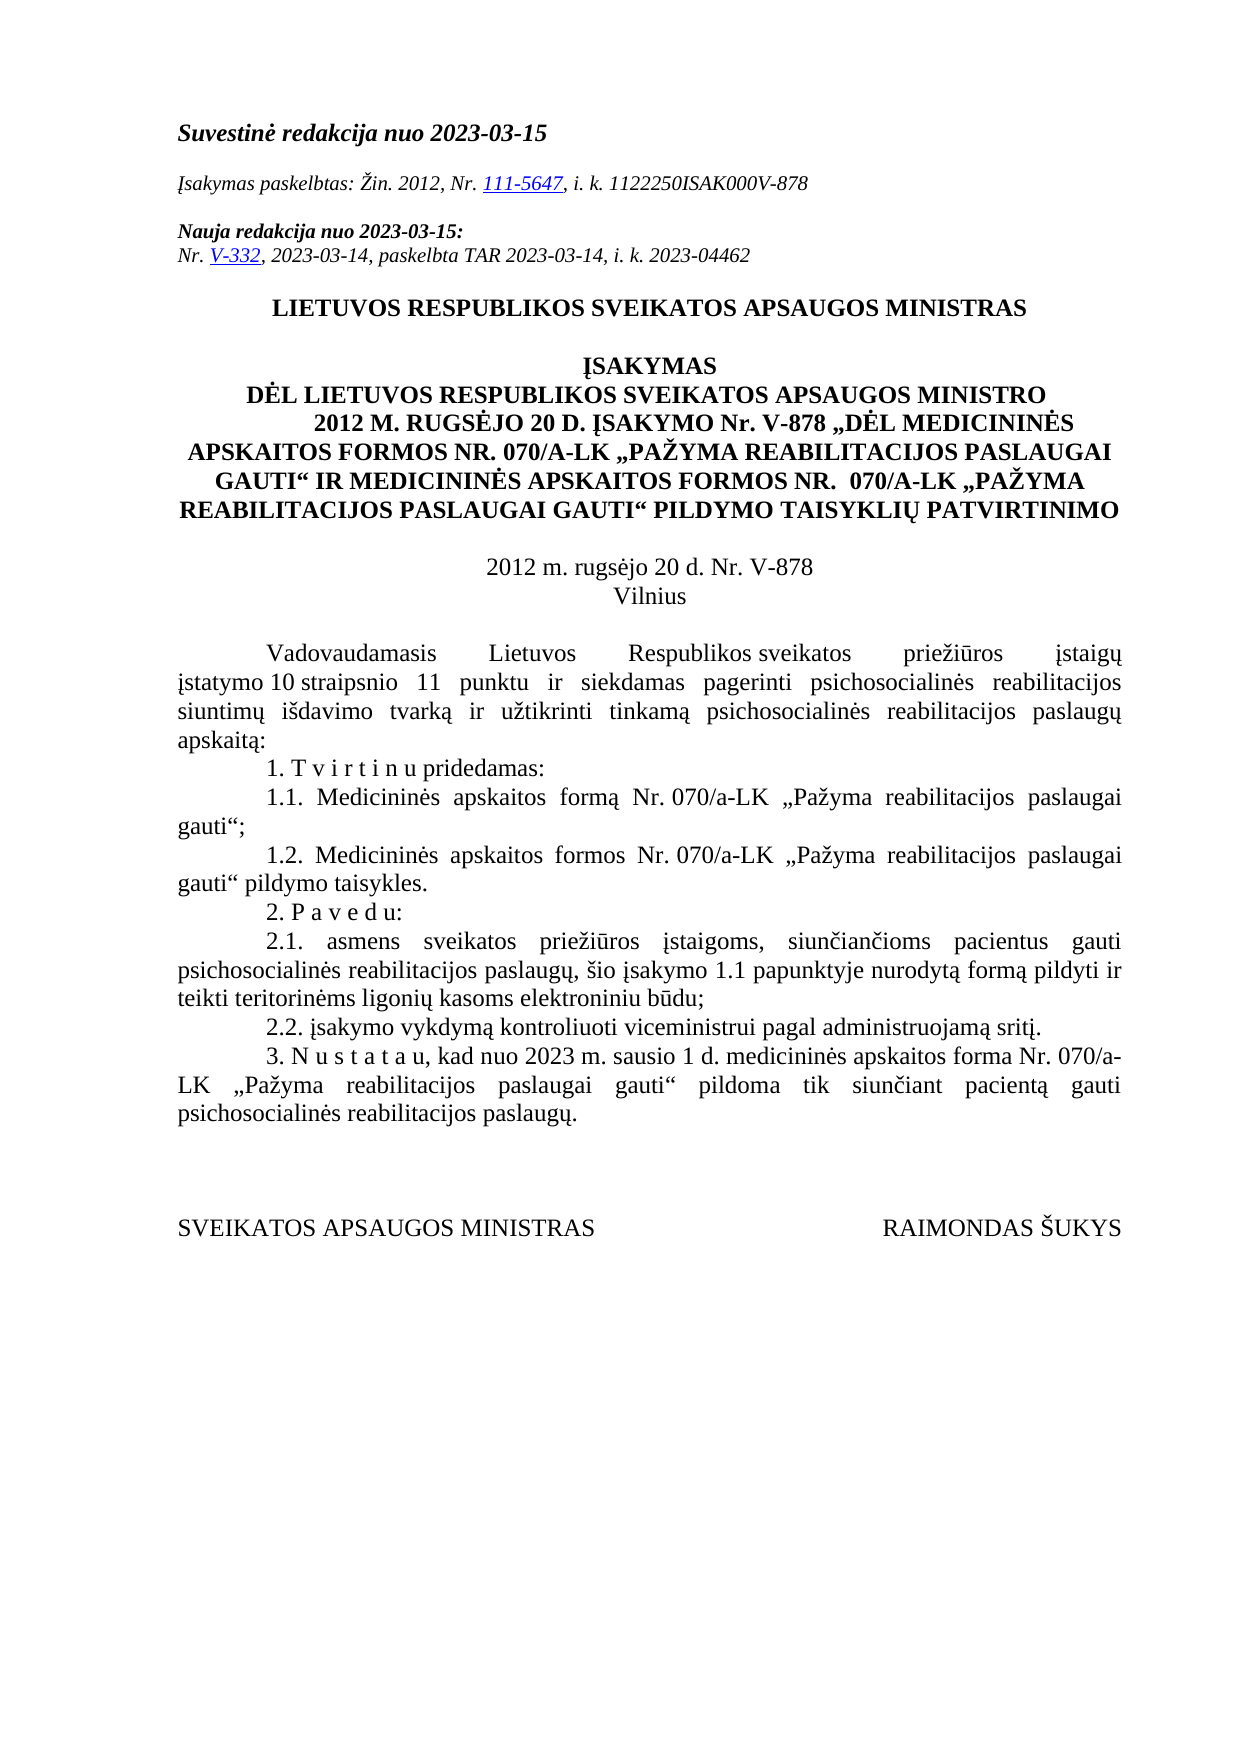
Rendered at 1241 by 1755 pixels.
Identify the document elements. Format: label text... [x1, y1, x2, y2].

text Nauja redakcija nuo 2023-03-15: [177, 219, 1122, 243]
text Įsakymas paskelbtas: Žin. 2012, Nr. 111-5647, i. k. 1122250ISAK000V-878 [177, 171, 1122, 195]
text 2012 m. rugsėjo 20 d. Nr. V-878 Vilnius [177, 552, 1122, 610]
text 2012 M. RUGSĖJO 20 D. ĮSAKYMO Nr. V-878 „DĖL MEDICININĖS APSKAITOS FORMOS NR. 070/A-LK „PAŽYMA REABILITACIJOS PASLAUGAI GAUTI“ IR MEDICININĖS APSKAITOS FORMOS NR. 070/A-LK „PAŽYMA REABILITACIJOS PASLAUGAI GAUTI“ PILDYMO TAISYKLIŲ PATVIRTINIMO [177, 408, 1122, 523]
text DĖL LIETUVOS RESPUBLIKOS SVEIKATOS APSAUGOS MINISTRO [177, 380, 1122, 408]
text 1. T v i r t i n u pridedamas: [177, 753, 1122, 782]
text Suvestinė redakcija nuo 2023-03-15 [177, 118, 1122, 147]
text 2.1. asmens sveikatos priežiūros įstaigoms, siunčiančioms pacientus gauti psichosocialinės reabilitacijos paslaugų, šio įsakymo 1.1 papunktyje nurodytą formą pildyti ir teikti teritorinėms ligonių kasoms elektroniniu būdu; [177, 926, 1122, 1012]
text 1.1. Medicininės apskaitos formą Nr. 070/a-LK „Pažyma reabilitacijos paslaugai gauti“; [177, 782, 1122, 840]
text 1.2. Medicininės apskaitos formos Nr. 070/a-LK „Pažyma reabilitacijos paslaugai gauti“ pildymo taisykles. [177, 840, 1122, 897]
text Nr. V-332, 2023-03-14, paskelbta TAR 2023-03-14, i. k. 2023-04462 [177, 243, 1122, 267]
text LIETUVOS RESPUBLIKOS SVEIKATOS APSAUGOS MINISTRAS [177, 293, 1122, 322]
text 2. P a v e d u: [177, 897, 1122, 926]
text 3. N u s t a t a u, kad nuo 2023 m. sausio 1 d. medicininės apskaitos forma Nr. 070/a-LK „Pažyma reabilitacijos paslaugai gauti“ pildoma tik siunčiant pacientą gauti psichosocialinės reabilitacijos paslaugų. [177, 1041, 1122, 1127]
text ĮSAKYMAS [177, 351, 1122, 380]
text SVEIKATOS APSAUGOS MINISTRAS RAIMONDAS ŠUKYS [177, 1213, 1122, 1242]
text Vadovaudamasis Lietuvos Respublikos sveikatos priežiūros įstaigų įstatymo 10 straipsnio 11 punktu ir siekdamas pagerinti psichosocialinės reabilitacijos siuntimų išdavimo tvarką ir užtikrinti tinkamą psichosocialinės reabilitacijos paslaugų apskaitą: [177, 638, 1122, 753]
text 2.2. įsakymo vykdymą kontroliuoti viceministrui pagal administruojamą sritį. [177, 1012, 1122, 1041]
